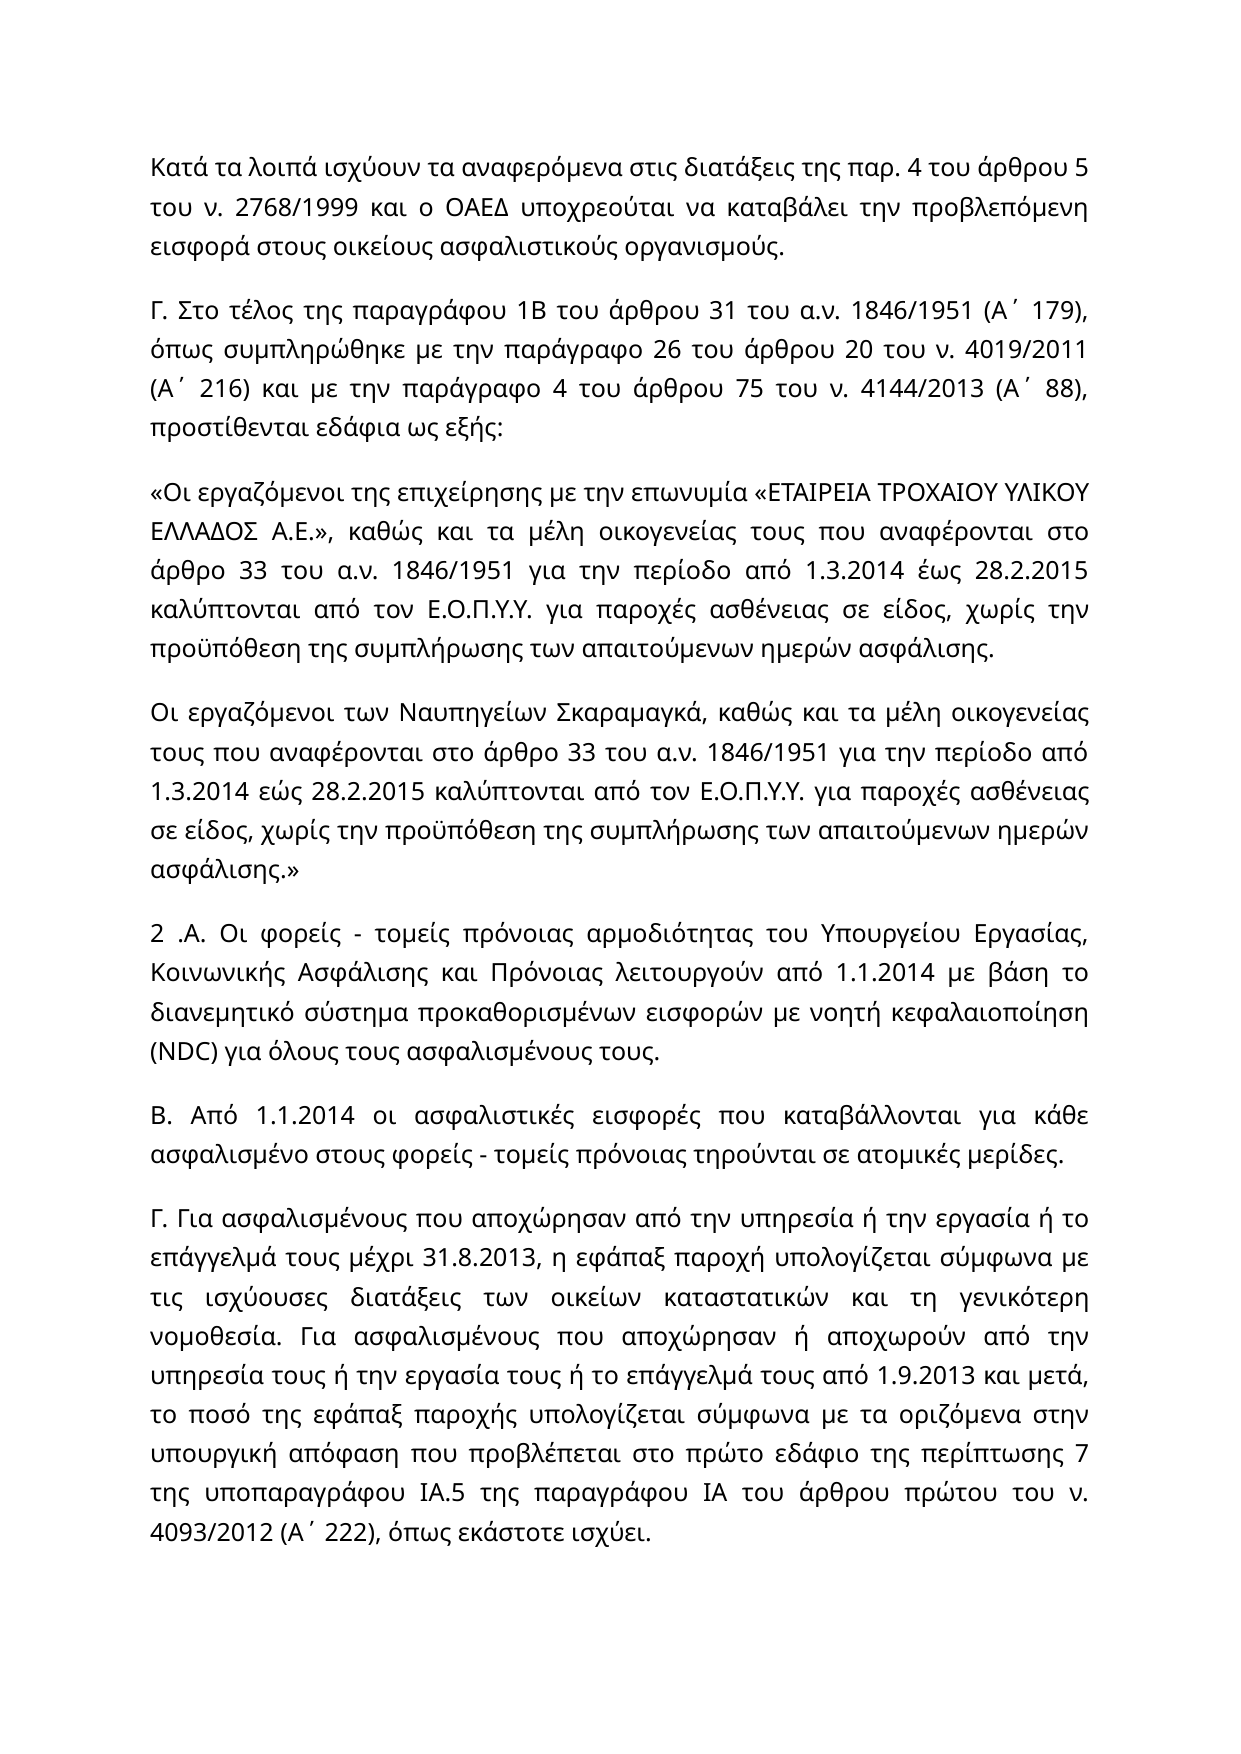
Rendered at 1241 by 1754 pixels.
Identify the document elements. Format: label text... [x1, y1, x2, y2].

text Κατά τα λοιπά ισχύουν τα αναφερόμενα στις διατάξεις της παρ. 4 του άρθρου 5 του ν. 2768/1999 και ο ΟΑΕΔ υποχρεούται να καταβάλει την προβλεπόμενη εισφορά στους οικείους ασφαλιστικούς οργανισμούς. [150, 150, 1090, 262]
text «Οι εργαζόμενοι της επιχείρησης με την επωνυμία «ΕΤΑΙΡΕΙΑ ΤΡΟΧΑΙΟΥ ΥΛΙΚΟΥ ΕΛΛΑΔΟΣ Α.Ε.», καθώς και τα μέλη οικογενείας τους που αναφέρονται στο άρθρο 33 του α.ν. 1846/1951 για την περίοδο από 1.3.2014 έως 28.2.2015 καλύπτονται από τον Ε.Ο.Π.Υ.Υ. για παροχές ασθένειας σε είδος, χωρίς την προϋπόθεση της συμπλήρωσης των απαιτούμενων ημερών ασφάλισης. [150, 474, 1090, 665]
text Γ. Στο τέλος της παραγράφου 1Β του άρθρου 31 του α.ν. 1846/1951 (Α΄ 179), όπως συμπληρώθηκε με την παράγραφο 26 του άρθρου 20 του ν. 4019/2011 (Α΄ 216) και με την παράγραφο 4 του άρθρου 75 του ν. 4144/2013 (Α΄ 88), προστίθενται εδάφια ως εξής: [150, 292, 1090, 444]
text 2 .Α. Οι φορείς - τομείς πρόνοιας αρμοδιότητας του Υπουργείου Εργασίας, Κοινωνικής Ασφάλισης και Πρόνοιας λειτουργούν από 1.1.2014 με βάση το διανεμητικό σύστημα προκαθορισμένων εισφορών με νοητή κεφαλαιοποίηση (NDC) για όλους τους ασφαλισμένους τους. [150, 916, 1090, 1067]
text Οι εργαζόμενοι των Ναυπηγείων Σκαραμαγκά, καθώς και τα μέλη οικογενείας τους που αναφέρονται στο άρθρο 33 του α.ν. 1846/1951 για την περίοδο από 1.3.2014 εώς 28.2.2015 καλύπτονται από τον Ε.Ο.Π.Υ.Υ. για παροχές ασθένειας σε είδος, χωρίς την προϋπόθεση της συμπλήρωσης των απαιτούμενων ημερών ασφάλισης.» [150, 695, 1090, 886]
text Γ. Για ασφαλισμένους που αποχώρησαν από την υπηρεσία ή την εργασία ή το επάγγελμά τους μέχρι 31.8.2013, η εφάπαξ παροχή υπολογίζεται σύμφωνα με τις ισχύουσες διατάξεις των οικείων καταστατικών και τη γενικότερη νομοθεσία. Για ασφαλισμένους που αποχώρησαν ή αποχωρούν από την υπηρεσία τους ή την εργασία τους ή το επάγγελμά τους από 1.9.2013 και μετά, το ποσό της εφάπαξ παροχής υπολογίζεται σύμφωνα με τα οριζόμενα στην υπουργική απόφαση που προβλέπεται στο πρώτο εδάφιο της περίπτωσης 7 της υποπαραγράφου ΙΑ.5 της παραγράφου ΙΑ του άρθρου πρώτου του ν. 4093/2012 (Α΄ 222), όπως εκάστοτε ισχύει. [150, 1201, 1090, 1548]
text Β. Από 1.1.2014 οι ασφαλιστικές εισφορές που καταβάλλονται για κάθε ασφαλισμένο στους φορείς - τομείς πρόνοιας τηρούνται σε ατομικές μερίδες. [150, 1097, 1090, 1171]
